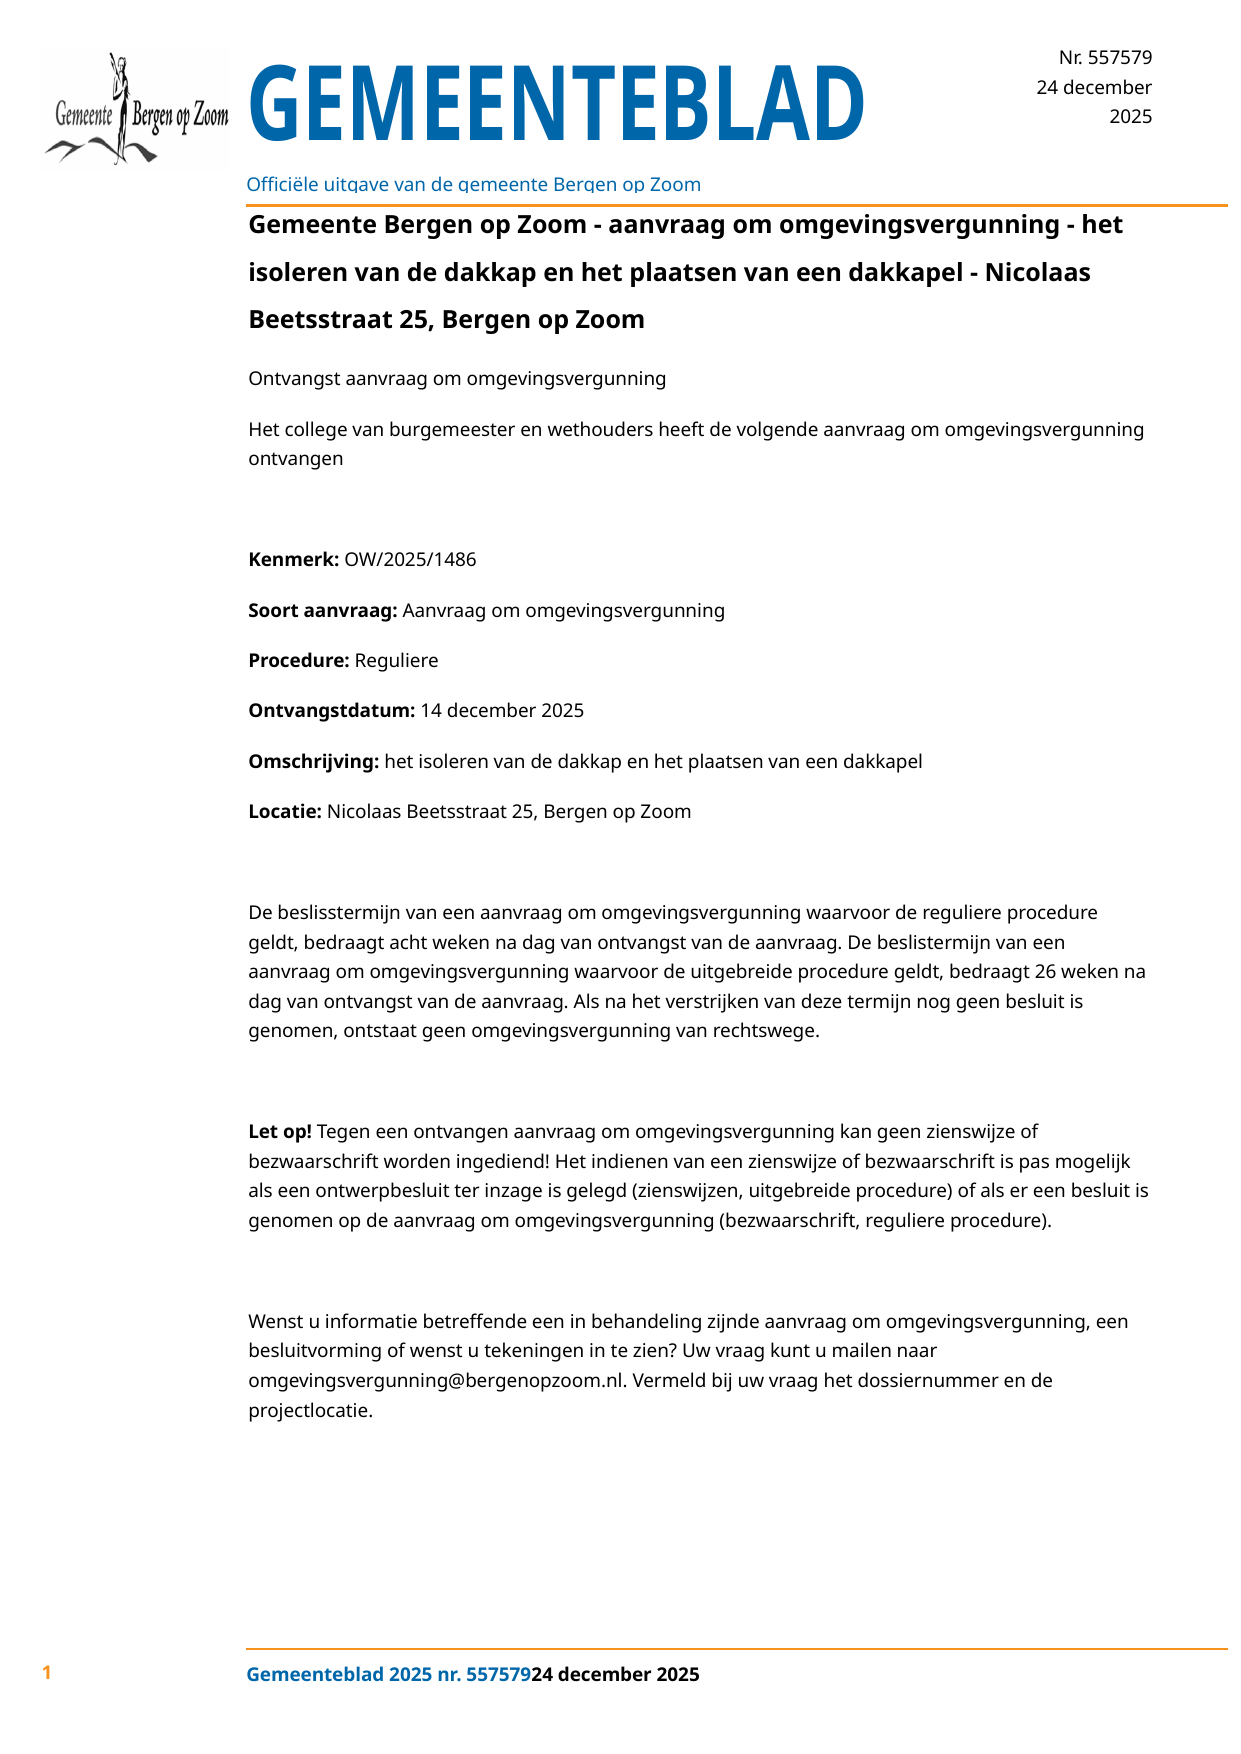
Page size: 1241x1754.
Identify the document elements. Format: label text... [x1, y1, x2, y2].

text Procedure: Reguliere [248, 647, 1152, 673]
text De beslisstermijn van een aanvraag om omgevingsvergunning waarvoor de reguliere procedure geldt, bedraagt acht weken na dag van ontvangst van de aanvraag. De beslistermijn van een aanvraag om omgevingsvergunning waarvoor de uitgebreide procedure geldt, bedraagt 26 weken na dag van ontvangst van de aanvraag. Als na het verstrijken van deze termijn nog geen besluit is genomen, ontstaat geen omgevingsvergunning van rechtswege. [248, 899, 1152, 1043]
picture [41, 47, 231, 172]
text Locatie: Nicolaas Beetsstraat 25, Bergen op Zoom [248, 798, 1152, 824]
text Het college van burgemeester en wethouders heeft de volgende aanvraag om omgevingsvergunning ontvangen [248, 416, 1152, 471]
text Omschrijving: het isoleren van de dakkap en het plaatsen van een dakkapel [248, 748, 1152, 774]
text Wenst u informatie betreffende een in behandeling zijnde aanvraag om omgevingsvergunning, een besluitvorming of wenst u tekeningen in te zien? Uw vraag kunt u mailen naar omgevingsvergunning@bergenopzoom.nl. Vermeld bij uw vraag het dossiernummer en de projectlocatie. [248, 1308, 1152, 1422]
text Soort aanvraag: Aanvraag om omgevingsvergunning [248, 597, 1152, 622]
text Ontvangst aanvraag om omgevingsvergunning [248, 366, 1152, 391]
text Let op! Tegen een ontvangen aanvraag om omgevingsvergunning kan geen zienswijze of bezwaarschrift worden ingediend! Het indienen van een zienswijze of bezwaarschrift is pas mogelijk als een ontwerpbesluit ter inzage is gelegd (zienswijzen, uitgebreide procedure) of als er een besluit is genomen op de aanvraag om omgevingsvergunning (bezwaarschrift, reguliere procedure). [248, 1118, 1152, 1233]
text Ontvangstdatum: 14 december 2025 [248, 698, 1152, 723]
text Kenmerk: OW/2025/1486 [248, 546, 1152, 572]
text Gemeente Bergen op Zoom - aanvraag om omgevingsvergunning - het isoleren van de dakkap en het plaatsen van een dakkapel - Nicolaas Beetsstraat 25, Bergen op Zoom [248, 207, 1152, 336]
